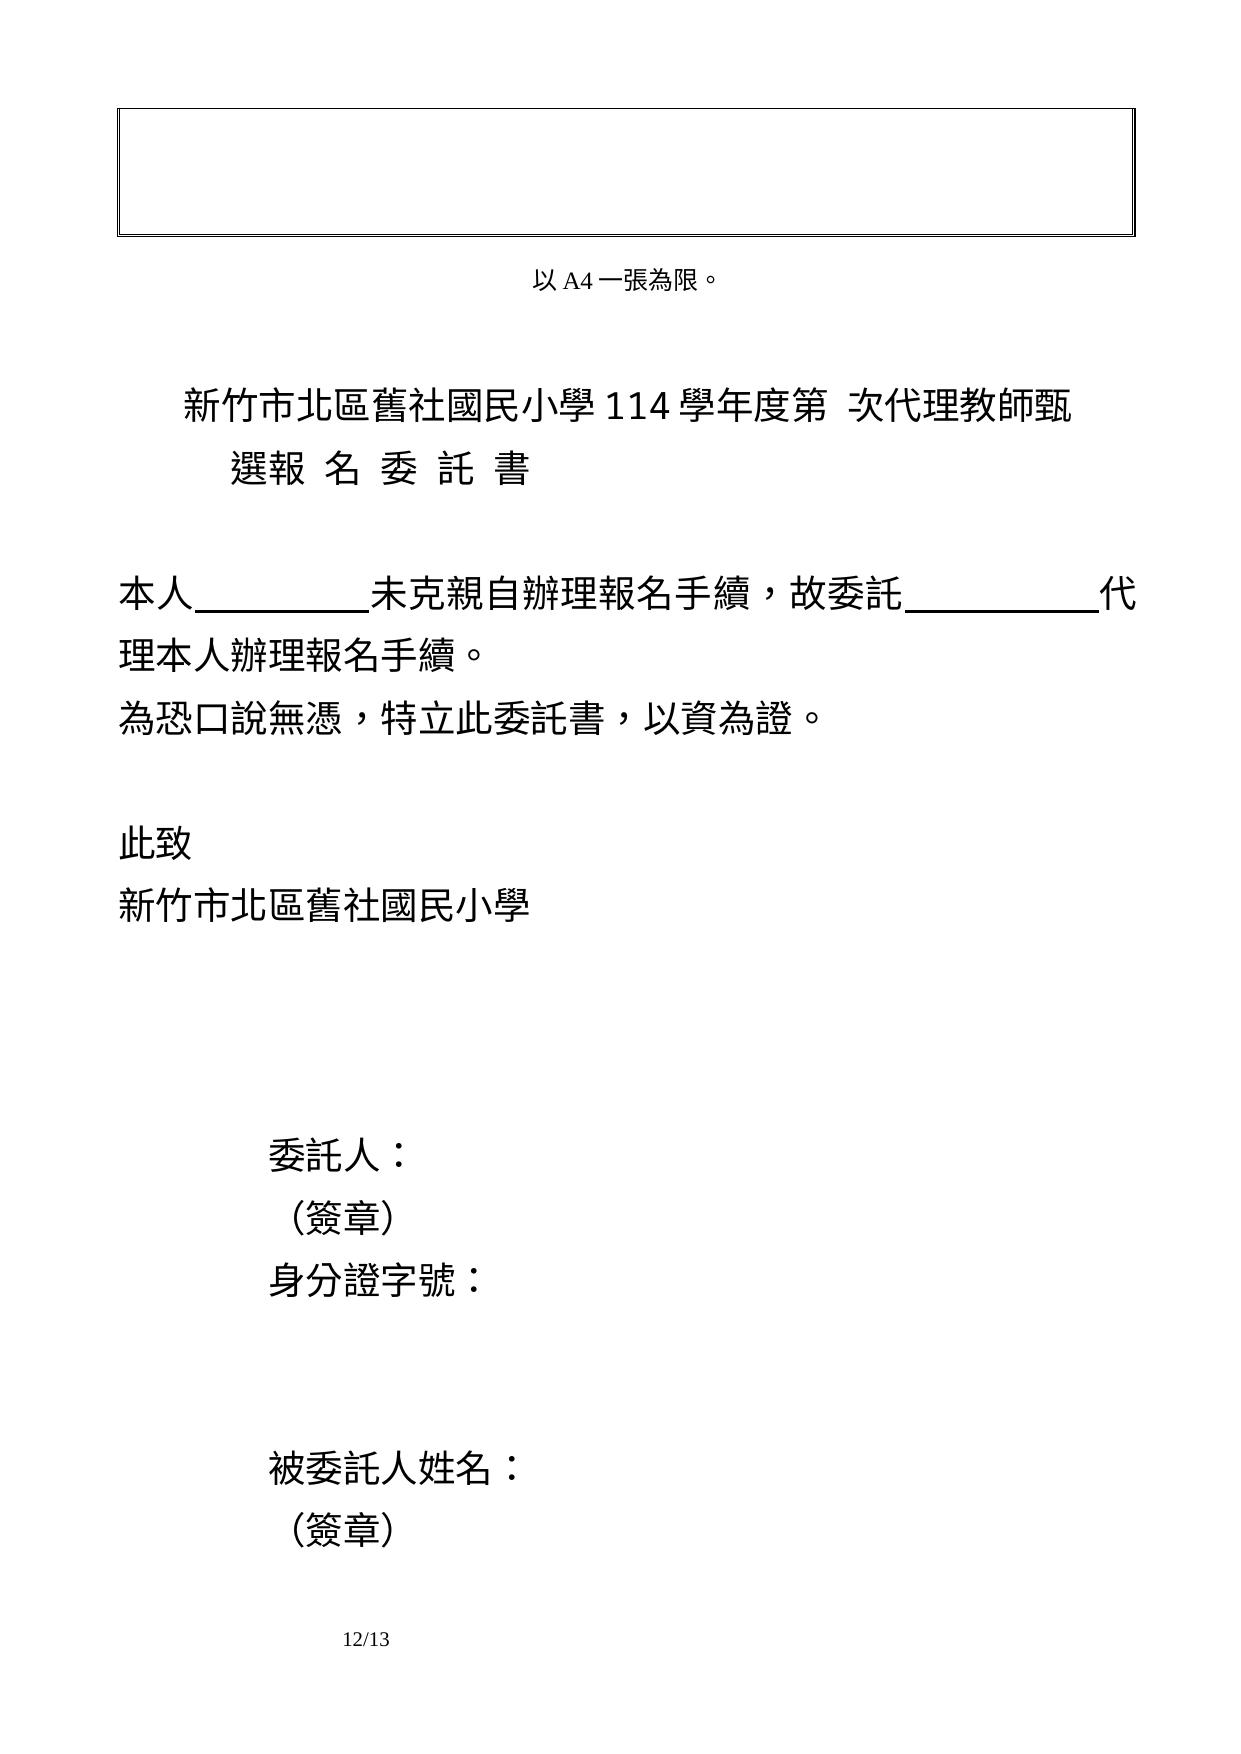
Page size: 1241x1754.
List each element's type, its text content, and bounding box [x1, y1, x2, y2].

table_cell [120, 109, 1132, 234]
text 新竹市北區舊社國民小學114學年度第 次代理教師甄 [118, 362, 1137, 424]
text 身分證字號： [118, 1237, 1137, 1299]
text （簽章） [118, 1487, 1137, 1549]
text 委託人： [118, 1112, 1137, 1174]
text 被委託人姓名： [118, 1424, 1137, 1487]
text 以A4一張為限。 [118, 237, 1137, 299]
text 新竹市北區舊社國民小學 [118, 862, 1137, 924]
text 此致 [118, 799, 1137, 862]
text 為恐口說無憑，特立此委託書，以資為證。 [118, 674, 1137, 737]
text （簽章） [118, 1174, 1137, 1237]
text 選報 名 委 託 書 [118, 424, 1137, 487]
text 本人 未克親自辦理報名手續，故委託 代理本人辦理報名手續。 [118, 549, 1137, 674]
